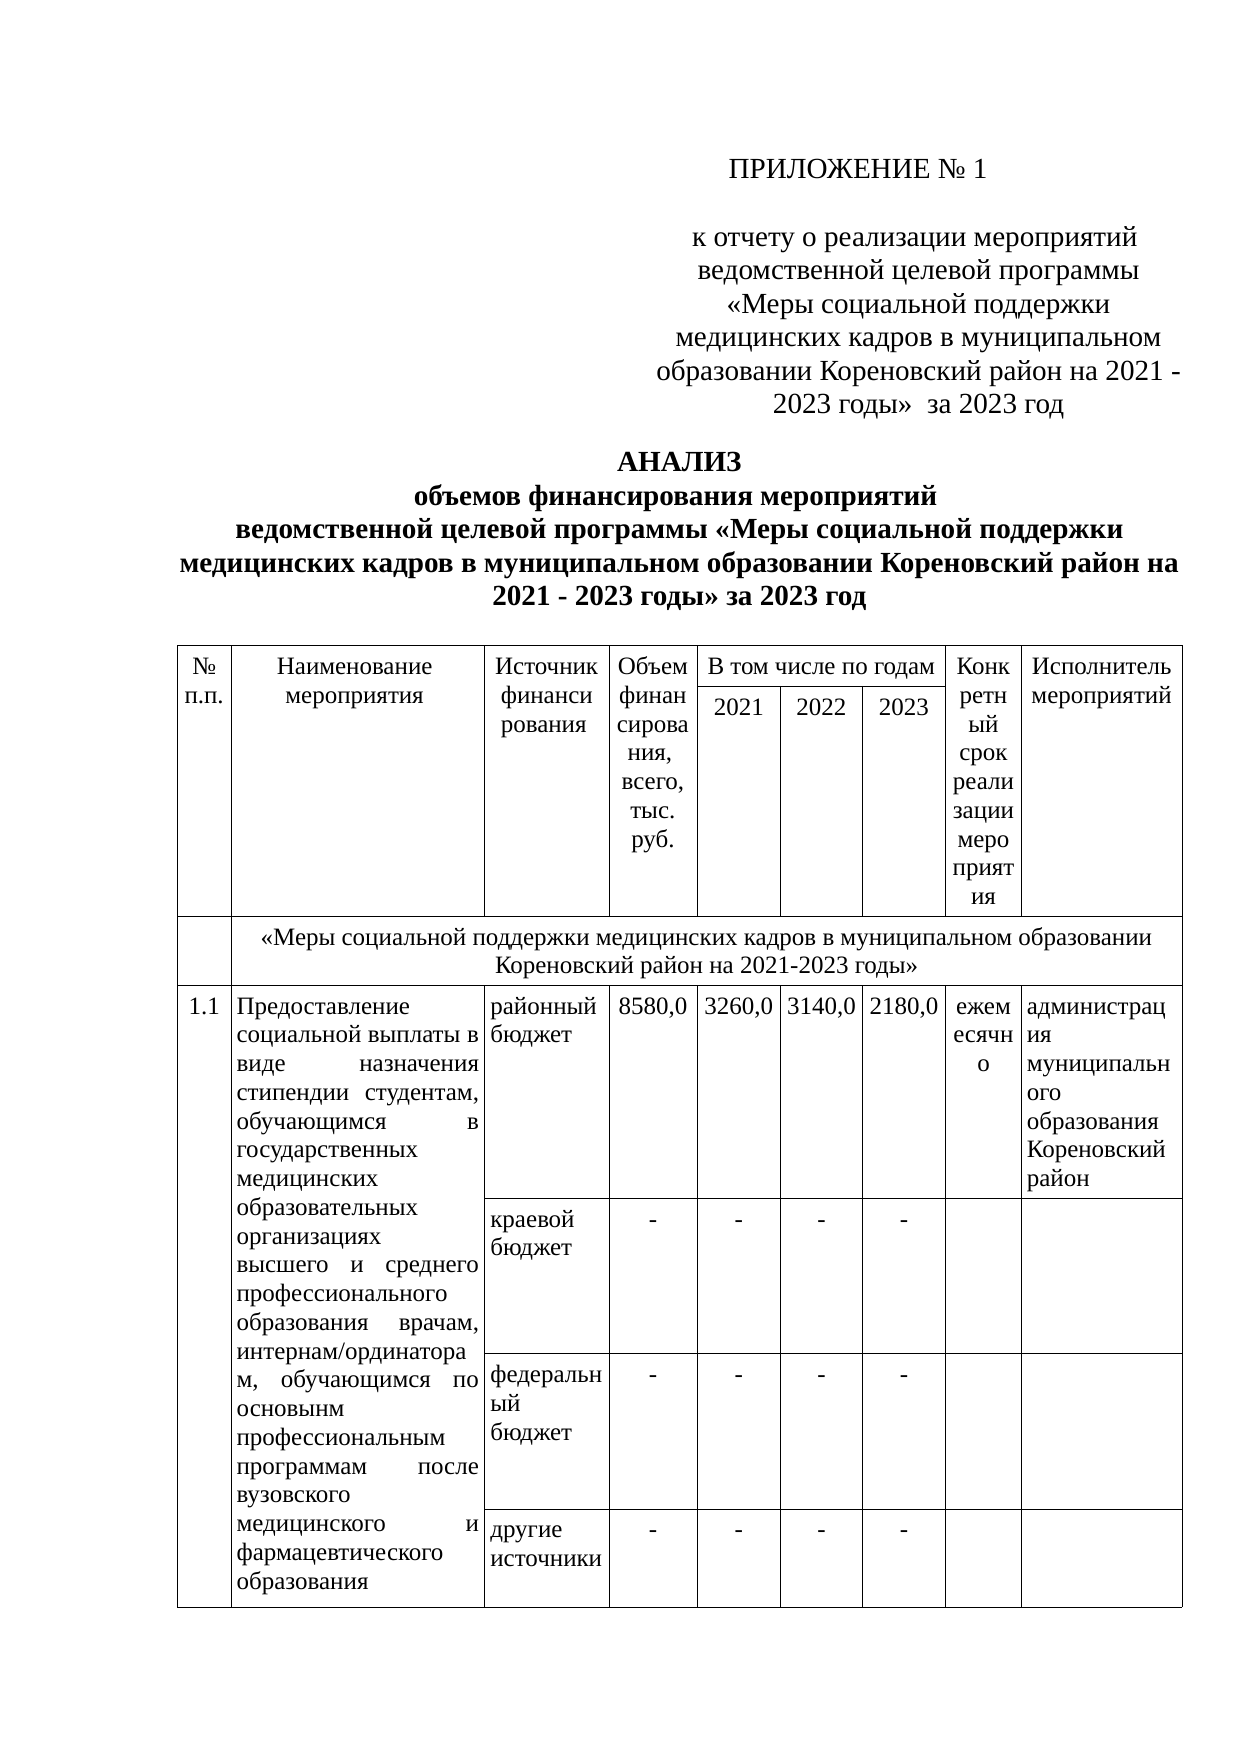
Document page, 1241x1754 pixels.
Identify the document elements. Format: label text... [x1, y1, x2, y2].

table_cell 2021 [698, 687, 780, 916]
text ведомственной целевой программы «Меры социальной поддержки медицинских кадров в муниципальном образовании Кореновский район на 2021 - 2023 годы» за 2023 год [177, 511, 1181, 612]
table_cell 8580,0 [610, 986, 697, 1198]
table_cell ежемесячно [946, 986, 1021, 1198]
table_cell «Меры социальной поддержки медицинских кадров в муниципальном образовании Кореновский район на 2021-2023 годы» [232, 917, 1182, 985]
table_cell 2180,0 [863, 986, 945, 1198]
table_cell 1.1 [178, 986, 231, 1607]
text ведомственной целевой программы «Меры социальной поддержки медицинских кадров в муниципальном образовании Кореновский район на 2021 - 2023 годы» за 2023 год [656, 252, 1181, 420]
table_header В том числе по годам [698, 646, 945, 686]
table_cell администрация муниципального образования Кореновский район [1022, 986, 1182, 1198]
table_cell - [698, 1354, 780, 1509]
table_cell [178, 917, 231, 985]
table_header № п.п. [178, 646, 231, 916]
table_header Исполнитель мероприятий [1022, 646, 1182, 916]
table_cell 3260,0 [698, 986, 780, 1198]
table_cell - [610, 1510, 697, 1607]
table_cell [1022, 1354, 1182, 1509]
table_cell - [610, 1199, 697, 1353]
table_cell краевой бюджет [485, 1199, 609, 1353]
table_cell - [863, 1510, 945, 1607]
table_cell [1022, 1510, 1182, 1607]
table_header Источник финанси рования [485, 646, 609, 916]
table_header Наименование мероприятия [232, 646, 484, 916]
table_cell - [863, 1354, 945, 1509]
table_cell - [863, 1199, 945, 1353]
table_cell - [781, 1199, 862, 1353]
table_cell - [781, 1354, 862, 1509]
table_cell 3140,0 [781, 986, 862, 1198]
table_cell [946, 1354, 1021, 1509]
table_cell 2022 [781, 687, 862, 916]
text ПРИЛОЖЕНИЕ № 1 [177, 152, 1181, 185]
table_cell - [698, 1199, 780, 1353]
table_cell другие источники [485, 1510, 609, 1607]
table_cell районный бюджет [485, 986, 609, 1198]
table_cell - [781, 1510, 862, 1607]
table_cell [1022, 1199, 1182, 1353]
text объемов финансирования мероприятий [177, 478, 1181, 511]
table_cell 2023 [863, 687, 945, 916]
table_cell [946, 1510, 1021, 1607]
table_cell Предоставление социальной выплаты в виде назначения стипендии студентам, обучающимся в государственных медицинских образовательных организациях высшего и среднего профессионального образования врачам, интернам/ординаторам, обучающимся по основынм профессиональным программам после вузовского медицинского и фармацевтического образования [232, 986, 484, 1607]
table_header Объем финансирования, всего, тыс. руб. [610, 646, 697, 916]
text АНАЛИЗ [177, 444, 1181, 478]
table_cell [946, 1199, 1021, 1353]
table_cell - [610, 1354, 697, 1509]
table_header Конкретный срок реализации мероприятия [946, 646, 1021, 916]
table_cell федеральный бюджет [485, 1354, 609, 1509]
table_cell - [698, 1510, 780, 1607]
text к отчету о реализации мероприятий [656, 219, 1181, 252]
